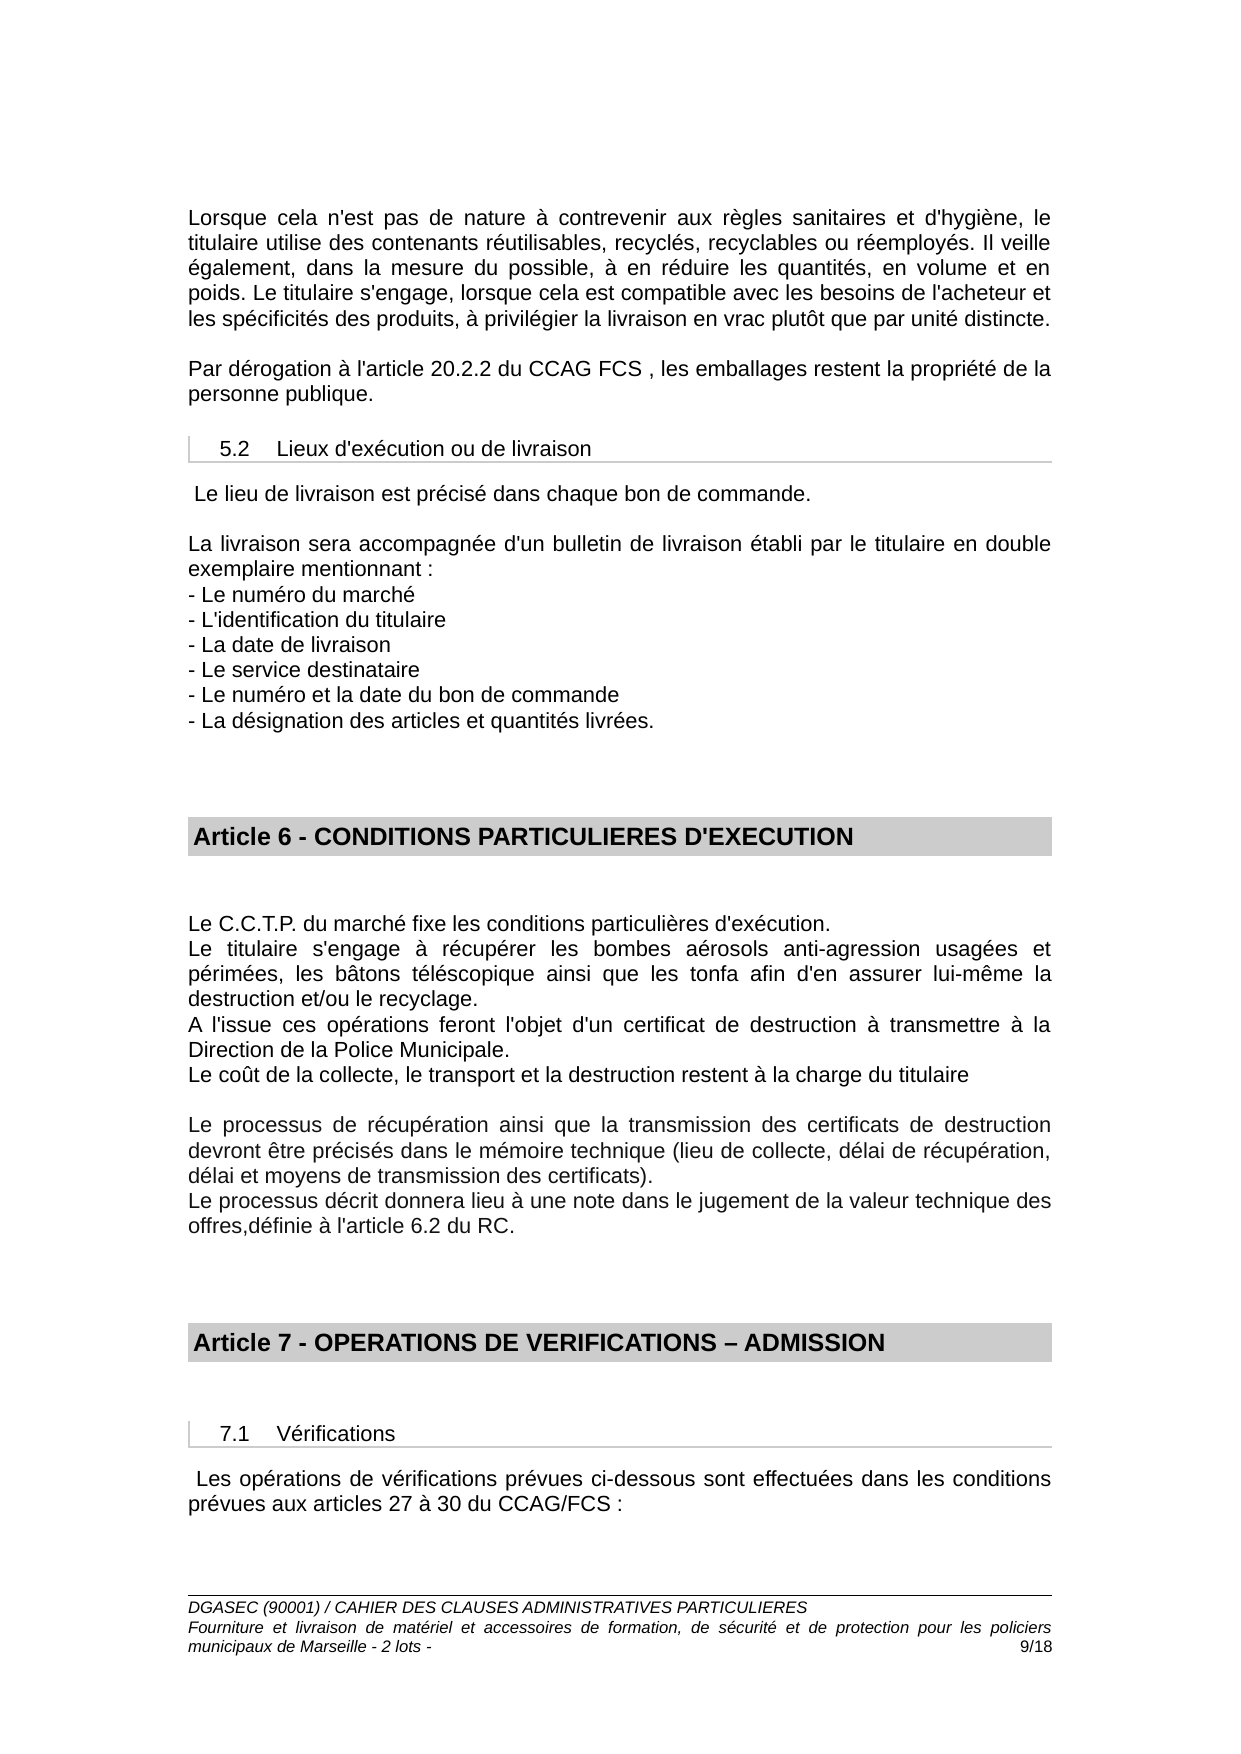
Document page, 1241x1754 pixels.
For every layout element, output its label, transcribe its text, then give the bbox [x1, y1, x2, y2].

subtitle CONDITIONS PARTICULIERES D'EXECUTION [190, 819, 1050, 854]
text - L'identification du titulaire [188, 607, 1052, 632]
text - Le numéro et la date du bon de commande [188, 682, 1052, 708]
subtitle Lieux d'exécution ou de livraison [190, 436, 1052, 461]
text Par dérogation à l'article 20.2.2 du CCAG FCS , les emballages restent la propriété de la personne publique. [188, 356, 1052, 406]
text - La désignation des articles et quantités livrées. [188, 708, 1052, 733]
text Lorsque cela n'est pas de nature à contrevenir aux règles sanitaires et d'hygiène, le titulaire utilise des contenants réutilisables, recyclés, recyclables ou réemployés. Il veille également, dans la mesure du possible, à en réduire les quantités, en volume et en poids. Le titulaire s'engage, lorsque cela est compatible avec les besoins de l'acheteur et les spécificités des produits, à privilégier la livraison en vrac plutôt que par unité distincte. [188, 204, 1052, 331]
text - La date de livraison [188, 632, 1052, 657]
text Le C.C.T.P. du marché fixe les conditions particulières d'exécution. [188, 911, 1052, 936]
text Le coût de la collecte, le transport et la destruction restent à la charge du titulaire [188, 1062, 1052, 1087]
text Le titulaire s'engage à récupérer les bombes aérosols anti-agression usagées et périmées, les bâtons téléscopique ainsi que les tonfa afin d'en assurer lui-même la destruction et/ou le recyclage. [188, 936, 1052, 1012]
text A l'issue ces opérations feront l'objet d'un certificat de destruction à transmettre à la Direction de la Police Municipale. [188, 1012, 1052, 1062]
text - Le numéro du marché [188, 582, 1052, 607]
text - Le service destinataire [188, 657, 1052, 682]
text Le processus décrit donnera lieu à une note dans le jugement de la valeur technique des offres,définie à l'article 6.2 du RC. [188, 1188, 1052, 1238]
text La livraison sera accompagnée d'un bulletin de livraison établi par le titulaire en double exemplaire mentionnant : [188, 531, 1052, 582]
text Les opérations de vérifications prévues ci-dessous sont effectuées dans les conditions prévues aux articles 27 à 30 du CCAG/FCS : [188, 1466, 1052, 1516]
text Le processus de récupération ainsi que la transmission des certificats de destruction devront être précisés dans le mémoire technique (lieu de collecte, délai de récupération, délai et moyens de transmission des certificats). [188, 1112, 1052, 1188]
subtitle Vérifications [190, 1421, 1052, 1446]
subtitle OPERATIONS DE VERIFICATIONS – ADMISSION [190, 1325, 1050, 1359]
text Le lieu de livraison est précisé dans chaque bon de commande. [188, 481, 1052, 506]
